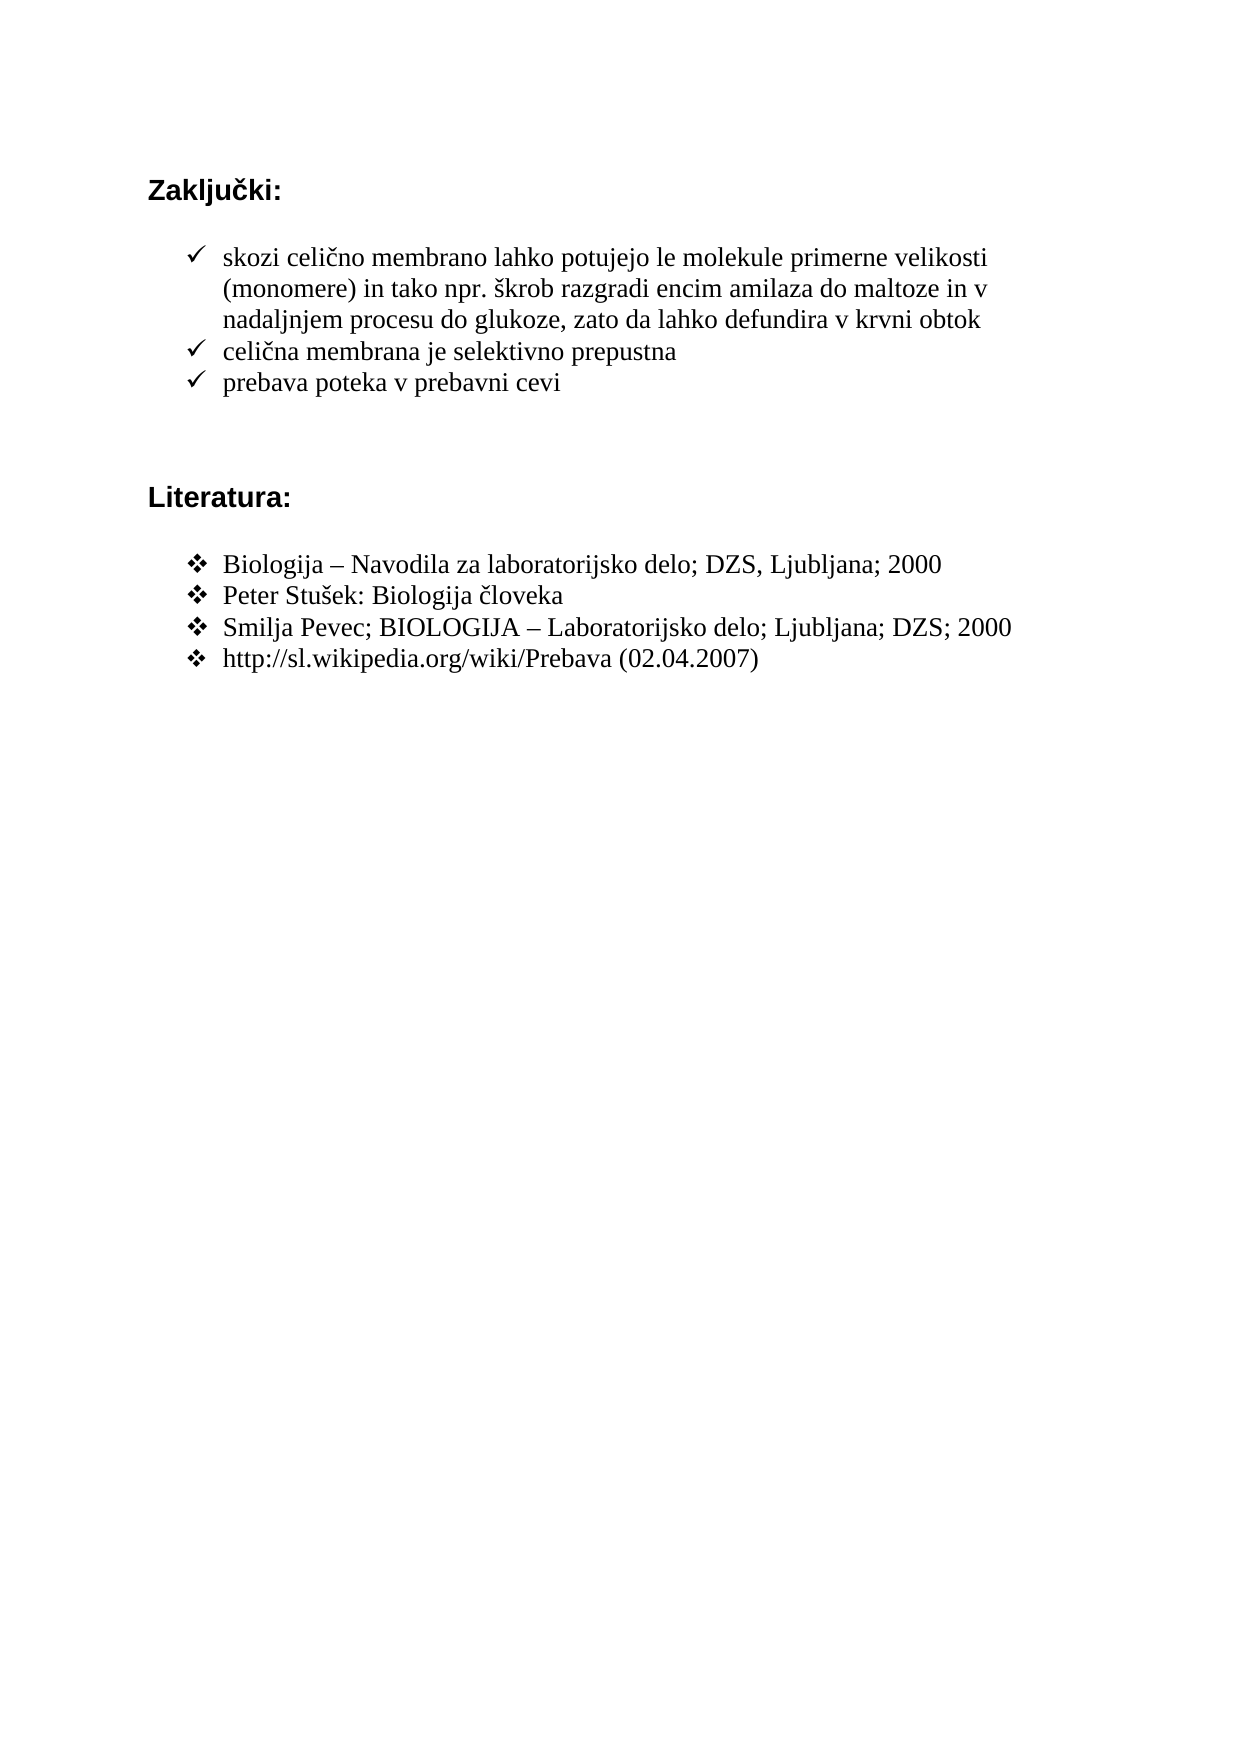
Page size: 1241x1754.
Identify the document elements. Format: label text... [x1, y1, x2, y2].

subtitle Zaključki: [148, 173, 1093, 206]
list celična membrana je selektivno prepustna [185, 335, 1093, 366]
list Peter Stušek: Biologija človeka [185, 579, 1093, 611]
list Biologija – Navodila za laboratorijsko delo; DZS, Ljubljana; 2000 [185, 548, 1093, 579]
list prebava poteka v prebavni cevi [185, 366, 1093, 397]
list skozi celično membrano lahko potujejo le molekule primerne velikosti (monomere) in tako npr. škrob razgradi encim amilaza do maltoze in v nadaljnjem procesu do glukoze, zato da lahko defundira v krvni obtok [185, 241, 1093, 335]
list Smilja Pevec; BIOLOGIJA – Laboratorijsko delo; Ljubljana; DZS; 2000 [185, 611, 1093, 642]
list http://sl.wikipedia.org/wiki/Prebava (02.04.2007) [185, 642, 1093, 673]
subtitle Literatura: [148, 480, 1093, 513]
